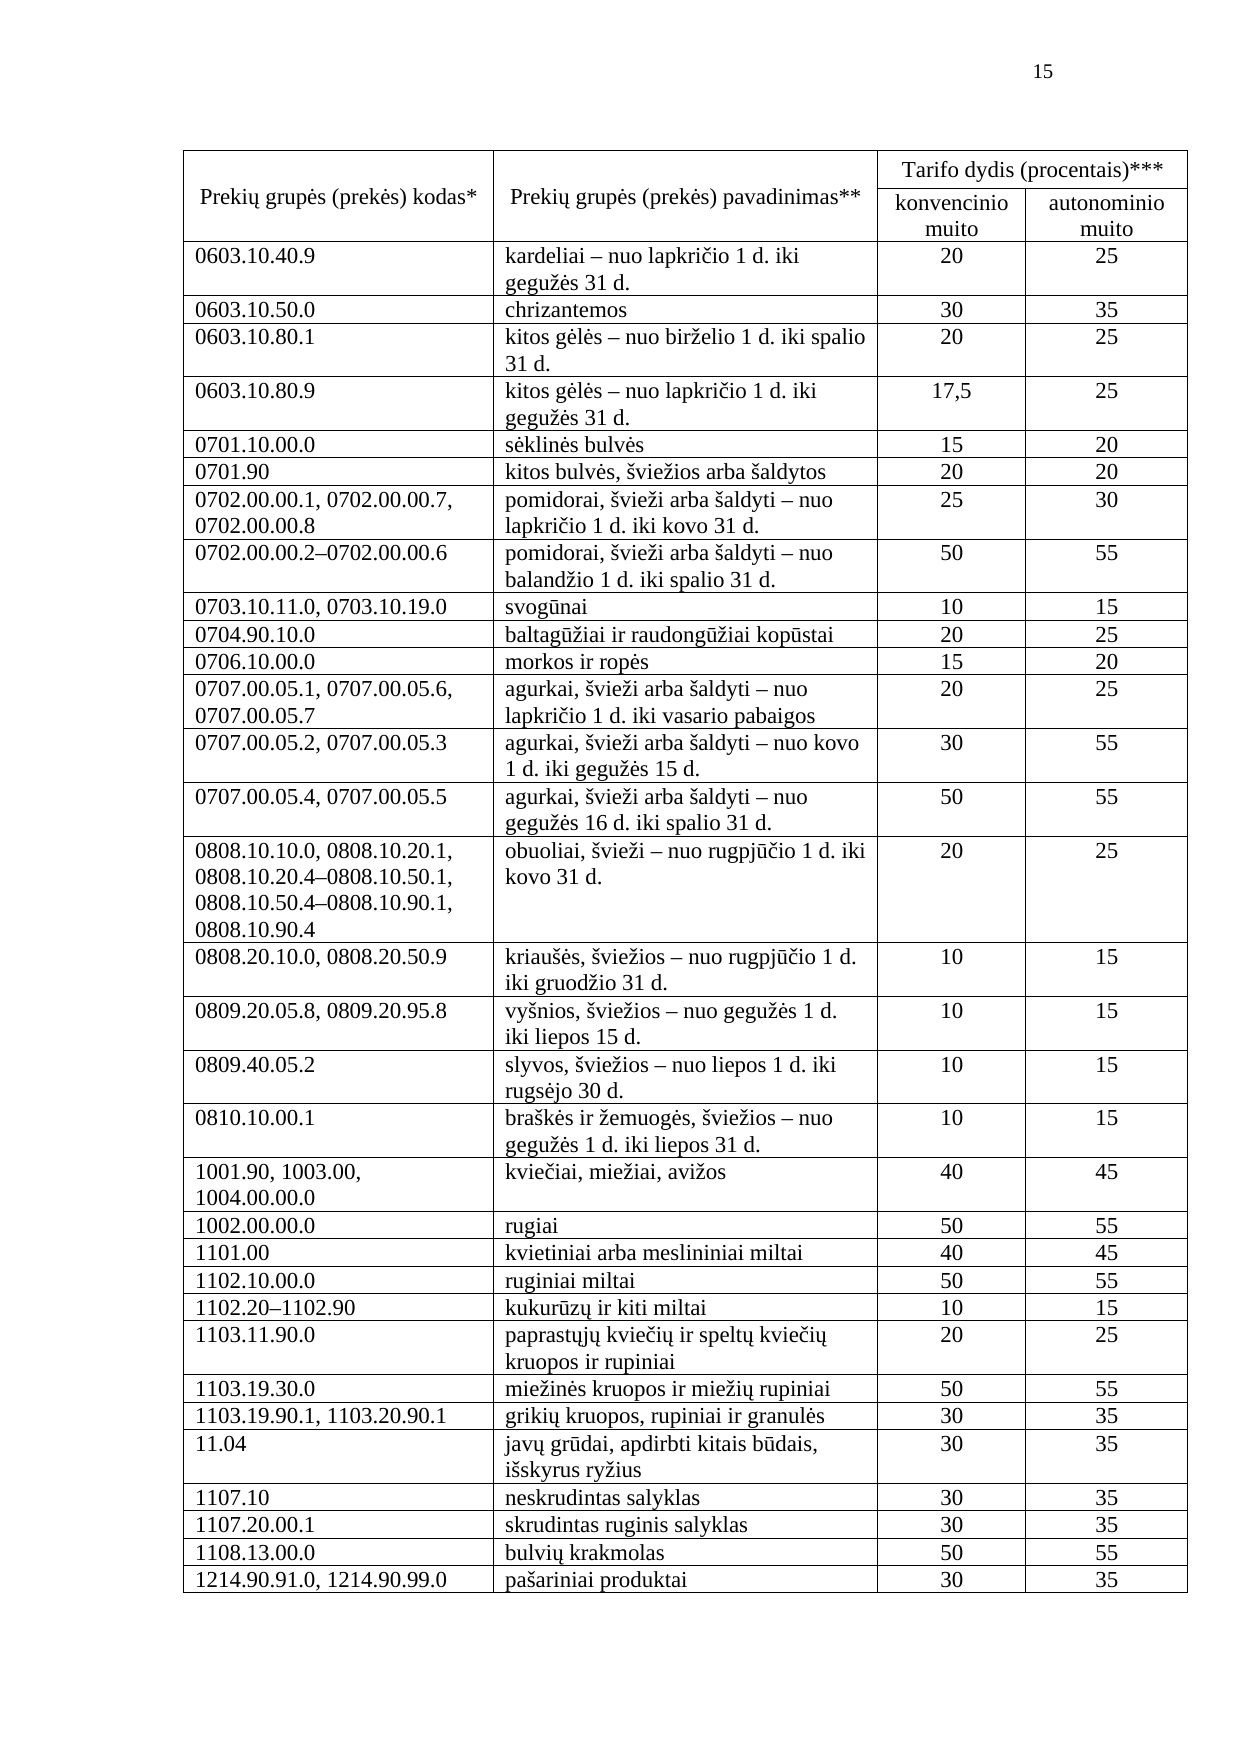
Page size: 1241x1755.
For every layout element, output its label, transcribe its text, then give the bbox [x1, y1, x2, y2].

table_cell 25 [878, 486, 1025, 538]
table_cell 35 [1026, 1484, 1187, 1510]
table_cell 55 [1026, 1267, 1187, 1293]
table_cell 50 [878, 1267, 1025, 1293]
table_header Prekių grupės (prekės) kodas* [184, 151, 493, 241]
table_cell sėklinės bulvės [494, 431, 877, 457]
table_cell 20 [878, 675, 1025, 728]
table_header Tarifo dydis (procentais)*** [878, 151, 1187, 187]
table_cell 35 [1026, 1430, 1187, 1483]
table_cell 0707.00.05.2, 0707.00.05.3 [184, 729, 493, 782]
table_cell 0702.00.00.2–0702.00.00.6 [184, 540, 493, 592]
table_cell 1102.10.00.0 [184, 1267, 493, 1293]
table_cell 0603.10.80.1 [184, 324, 493, 376]
table_cell 35 [1026, 1566, 1187, 1592]
table_cell 20 [1026, 648, 1187, 674]
table_cell 50 [878, 1212, 1025, 1238]
table_cell agurkai, švieži arba šaldyti – nuo lapkričio 1 d. iki vasario pabaigos [494, 675, 877, 728]
table_cell obuoliai, švieži – nuo rugpjūčio 1 d. iki kovo 31 d. [494, 837, 877, 942]
table_cell 0603.10.40.9 [184, 242, 493, 295]
table_cell 15 [1026, 997, 1187, 1049]
table_cell 20 [878, 621, 1025, 647]
table_cell 15 [878, 431, 1025, 457]
table_cell 1101.00 [184, 1239, 493, 1266]
table_cell 20 [1026, 431, 1187, 457]
table_cell autonominio muito [1026, 189, 1187, 241]
table_cell morkos ir ropės [494, 648, 877, 674]
table_cell agurkai, švieži arba šaldyti – nuo kovo 1 d. iki gegužės 15 d. [494, 729, 877, 782]
table_cell 20 [878, 458, 1025, 485]
table_cell 20 [1026, 458, 1187, 485]
table_cell vyšnios, šviežios – nuo gegužės 1 d. iki liepos 15 d. [494, 997, 877, 1049]
table_cell 1103.11.90.0 [184, 1321, 493, 1374]
table_cell 25 [1026, 324, 1187, 376]
table_cell kitos gėlės – nuo lapkričio 1 d. iki gegužės 31 d. [494, 377, 877, 430]
table_cell paprastųjų kviečių ir speltų kviečių kruopos ir rupiniai [494, 1321, 877, 1374]
table_cell 1102.20–1102.90 [184, 1294, 493, 1320]
table_cell kriaušės, šviežios – nuo rugpjūčio 1 d. iki gruodžio 31 d. [494, 943, 877, 996]
table_cell ruginiai miltai [494, 1267, 877, 1293]
table_cell 10 [878, 593, 1025, 619]
table_cell 0703.10.11.0, 0703.10.19.0 [184, 593, 493, 619]
table_cell 30 [878, 1403, 1025, 1429]
table_cell miežinės kruopos ir miežių rupiniai [494, 1375, 877, 1402]
table_cell 1107.20.00.1 [184, 1511, 493, 1537]
table_cell 55 [1026, 1539, 1187, 1565]
table_cell 1103.19.30.0 [184, 1375, 493, 1402]
table_cell 30 [878, 296, 1025, 322]
table_cell kviečiai, miežiai, avižos [494, 1158, 877, 1211]
table_cell 15 [1026, 1294, 1187, 1320]
table_cell 10 [878, 1294, 1025, 1320]
table_cell 1214.90.91.0, 1214.90.99.0 [184, 1566, 493, 1592]
table_cell 20 [878, 1321, 1025, 1374]
table_cell 0603.10.80.9 [184, 377, 493, 430]
table_cell 30 [878, 1484, 1025, 1510]
table_cell 50 [878, 540, 1025, 592]
table_cell 30 [878, 729, 1025, 782]
table_cell 10 [878, 943, 1025, 996]
table_cell 50 [878, 783, 1025, 836]
table_cell 10 [878, 997, 1025, 1049]
table_cell 20 [878, 837, 1025, 942]
table_cell 15 [1026, 1051, 1187, 1103]
table_cell grikių kruopos, rupiniai ir granulės [494, 1403, 877, 1429]
table_cell 1108.13.00.0 [184, 1539, 493, 1565]
table_cell kvietiniai arba meslininiai miltai [494, 1239, 877, 1266]
table_cell 15 [1026, 593, 1187, 619]
table_cell 0706.10.00.0 [184, 648, 493, 674]
table_cell 50 [878, 1539, 1025, 1565]
table_cell 25 [1026, 1321, 1187, 1374]
table_cell 1103.19.90.1, 1103.20.90.1 [184, 1403, 493, 1429]
table_cell 0809.20.05.8, 0809.20.95.8 [184, 997, 493, 1049]
table_cell 55 [1026, 540, 1187, 592]
table_cell 55 [1026, 729, 1187, 782]
table_cell 45 [1026, 1158, 1187, 1211]
table_cell 0701.10.00.0 [184, 431, 493, 457]
table_cell 15 [878, 648, 1025, 674]
table_cell 30 [878, 1430, 1025, 1483]
table_cell pašariniai produktai [494, 1566, 877, 1592]
table_cell 0808.10.10.0, 0808.10.20.1, 0808.10.20.4–0808.10.50.1, 0808.10.50.4–0808.10.90.1, 0808.10.90.4 [184, 837, 493, 942]
table_cell pomidorai, švieži arba šaldyti – nuo balandžio 1 d. iki spalio 31 d. [494, 540, 877, 592]
table_header Prekių grupės (prekės) pavadinimas** [494, 151, 877, 241]
table_cell 30 [1026, 486, 1187, 538]
table_cell slyvos, šviežios – nuo liepos 1 d. iki rugsėjo 30 d. [494, 1051, 877, 1103]
table_cell 0808.20.10.0, 0808.20.50.9 [184, 943, 493, 996]
table_cell pomidorai, švieži arba šaldyti – nuo lapkričio 1 d. iki kovo 31 d. [494, 486, 877, 538]
table_cell kardeliai – nuo lapkričio 1 d. iki gegužės 31 d. [494, 242, 877, 295]
table_cell 20 [878, 324, 1025, 376]
table_cell 15 [1026, 943, 1187, 996]
table_cell 40 [878, 1239, 1025, 1266]
table_cell 50 [878, 1375, 1025, 1402]
table_cell 0810.10.00.1 [184, 1104, 493, 1157]
table_cell 1107.10 [184, 1484, 493, 1510]
table_cell 0702.00.00.1, 0702.00.00.7, 0702.00.00.8 [184, 486, 493, 538]
table_cell 25 [1026, 675, 1187, 728]
table_cell 35 [1026, 296, 1187, 322]
table_cell 55 [1026, 783, 1187, 836]
table_cell 17,5 [878, 377, 1025, 430]
table_cell braškės ir žemuogės, šviežios – nuo gegužės 1 d. iki liepos 31 d. [494, 1104, 877, 1157]
table_cell 35 [1026, 1403, 1187, 1429]
table_cell konvencinio muito [878, 189, 1025, 241]
table_cell 20 [878, 242, 1025, 295]
table_cell 0701.90 [184, 458, 493, 485]
table_cell 0809.40.05.2 [184, 1051, 493, 1103]
table_cell 0704.90.10.0 [184, 621, 493, 647]
table_cell 1002.00.00.0 [184, 1212, 493, 1238]
table_cell kukurūzų ir kiti miltai [494, 1294, 877, 1320]
table_cell 25 [1026, 837, 1187, 942]
table_cell 0707.00.05.1, 0707.00.05.6, 0707.00.05.7 [184, 675, 493, 728]
table_cell 55 [1026, 1212, 1187, 1238]
table_cell 0707.00.05.4, 0707.00.05.5 [184, 783, 493, 836]
table_cell baltagūžiai ir raudongūžiai kopūstai [494, 621, 877, 647]
table_cell 1001.90, 1003.00, 1004.00.00.0 [184, 1158, 493, 1211]
table_cell 11.04 [184, 1430, 493, 1483]
table_cell 10 [878, 1104, 1025, 1157]
table_cell 55 [1026, 1375, 1187, 1402]
table_cell 30 [878, 1511, 1025, 1537]
table_cell 25 [1026, 377, 1187, 430]
table_cell javų grūdai, apdirbti kitais būdais, išskyrus ryžius [494, 1430, 877, 1483]
table_cell kitos gėlės – nuo birželio 1 d. iki spalio 31 d. [494, 324, 877, 376]
table_cell rugiai [494, 1212, 877, 1238]
table_cell 0603.10.50.0 [184, 296, 493, 322]
table_cell svogūnai [494, 593, 877, 619]
table_cell neskrudintas salyklas [494, 1484, 877, 1510]
table_cell bulvių krakmolas [494, 1539, 877, 1565]
table_cell 15 [1026, 1104, 1187, 1157]
table_cell chrizantemos [494, 296, 877, 322]
table_cell 35 [1026, 1511, 1187, 1537]
table_cell 10 [878, 1051, 1025, 1103]
table_cell 40 [878, 1158, 1025, 1211]
table_cell 25 [1026, 242, 1187, 295]
table_cell skrudintas ruginis salyklas [494, 1511, 877, 1537]
table_cell 25 [1026, 621, 1187, 647]
table_cell kitos bulvės, šviežios arba šaldytos [494, 458, 877, 485]
table_cell agurkai, švieži arba šaldyti – nuo gegužės 16 d. iki spalio 31 d. [494, 783, 877, 836]
table_cell 45 [1026, 1239, 1187, 1266]
table_cell 30 [878, 1566, 1025, 1592]
